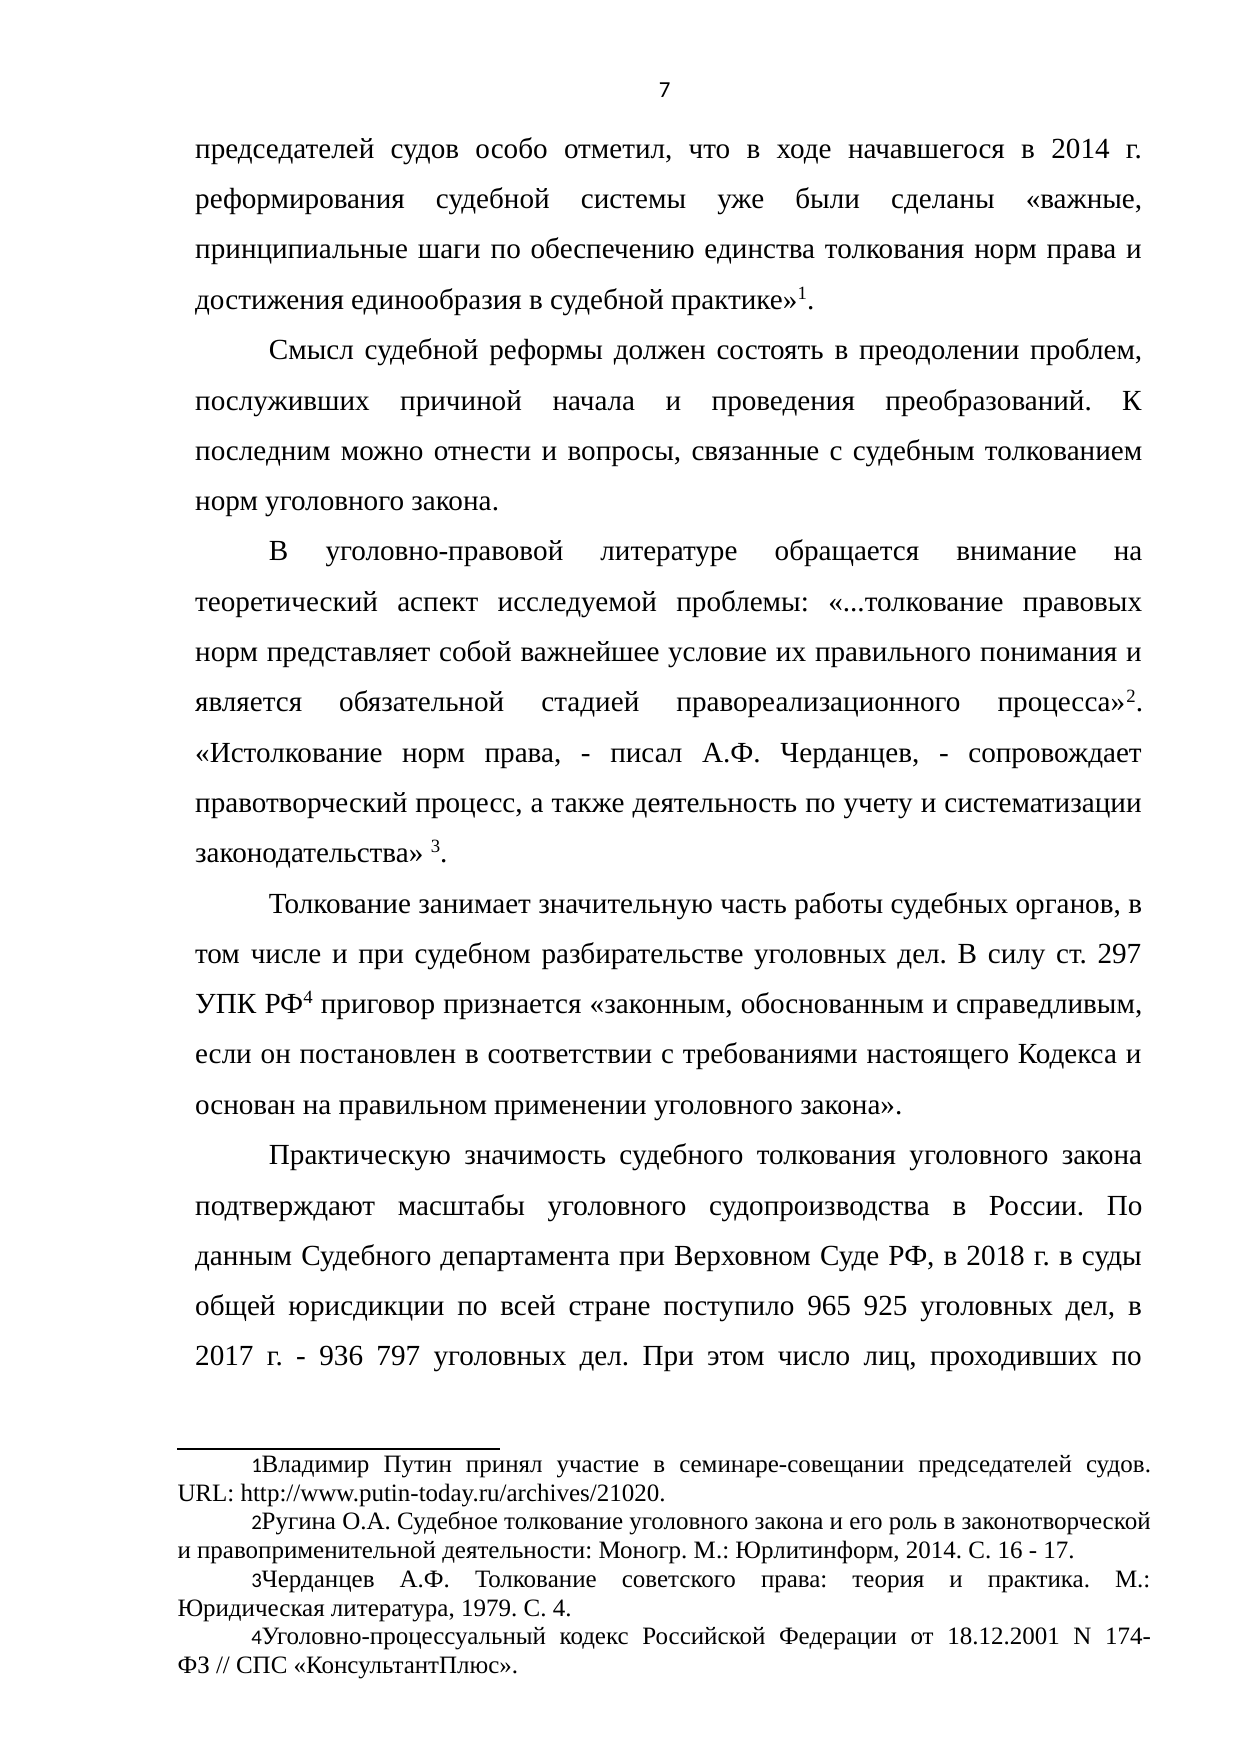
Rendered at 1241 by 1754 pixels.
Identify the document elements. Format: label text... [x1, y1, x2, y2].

text Уголовно-процессуальный кодекс Российской Федерации от 18.12.2001 N 174-ФЗ // СПС «КонсультантПлюс». [177, 1621, 1152, 1679]
text Толкование занимает значительную часть работы судебных органов, в том числе и при судебном разбирательстве уголовных дел. В силу ст. 297 УПК РФ приговор признается «законным, обоснованным и справедливым, если он постановлен в соответствии с требованиями настоящего Кодекса и основан на правильном применении уголовного закона». [195, 886, 1143, 1121]
text председателей судов особо отметил, что в ходе начавшегося в 2014 г. реформирования судебной системы уже были сделаны «важные, принципиальные шаги по обеспечению единства толкования норм права и достижения единообразия в судебной практике». [195, 131, 1143, 316]
text Смысл судебной реформы должен состоять в преодолении проблем, послуживших причиной начала и проведения преобразований. К последним можно отнести и вопросы, связанные с судебным толкованием норм уголовного закона. [195, 332, 1143, 517]
text Владимир Путин принял участие в семинаре-совещании председателей судов. URL: http://www.putin-today.ru/archives/21020. [177, 1449, 1152, 1506]
text В уголовно-правовой литературе обращается внимание на теоретический аспект исследуемой проблемы: «...толкование правовых норм представляет собой важнейшее условие их правильного понимания и является обязательной стадией правореализационного процесса». «Истолкование норм права, - писал А.Ф. Черданцев, - сопровождает правотворческий процесс, а также деятельность по учету и систематизации законодательства» . [195, 533, 1143, 869]
text Черданцев А.Ф. Толкование советского права: теория и практика. М.: Юридическая литература, 1979. С. 4. [177, 1564, 1152, 1621]
text Практическую значимость судебного толкования уголовного закона подтверждают масштабы уголовного судопроизводства в России. По данным Судебного департамента при Верховном Суде РФ, в 2018 г. в суды общей юрисдикции по всей стране поступило 965 925 уголовных дел, в 2017 г. - 936 797 уголовных дел. При этом число лиц, проходивших по [195, 1137, 1143, 1372]
text Ругина О.А. Судебное толкование уголовного закона и его роль в законотворческой и правоприменительной деятельности: Моногр. М.: Юрлитинформ, 2014. С. 16 - 17. [177, 1506, 1152, 1564]
